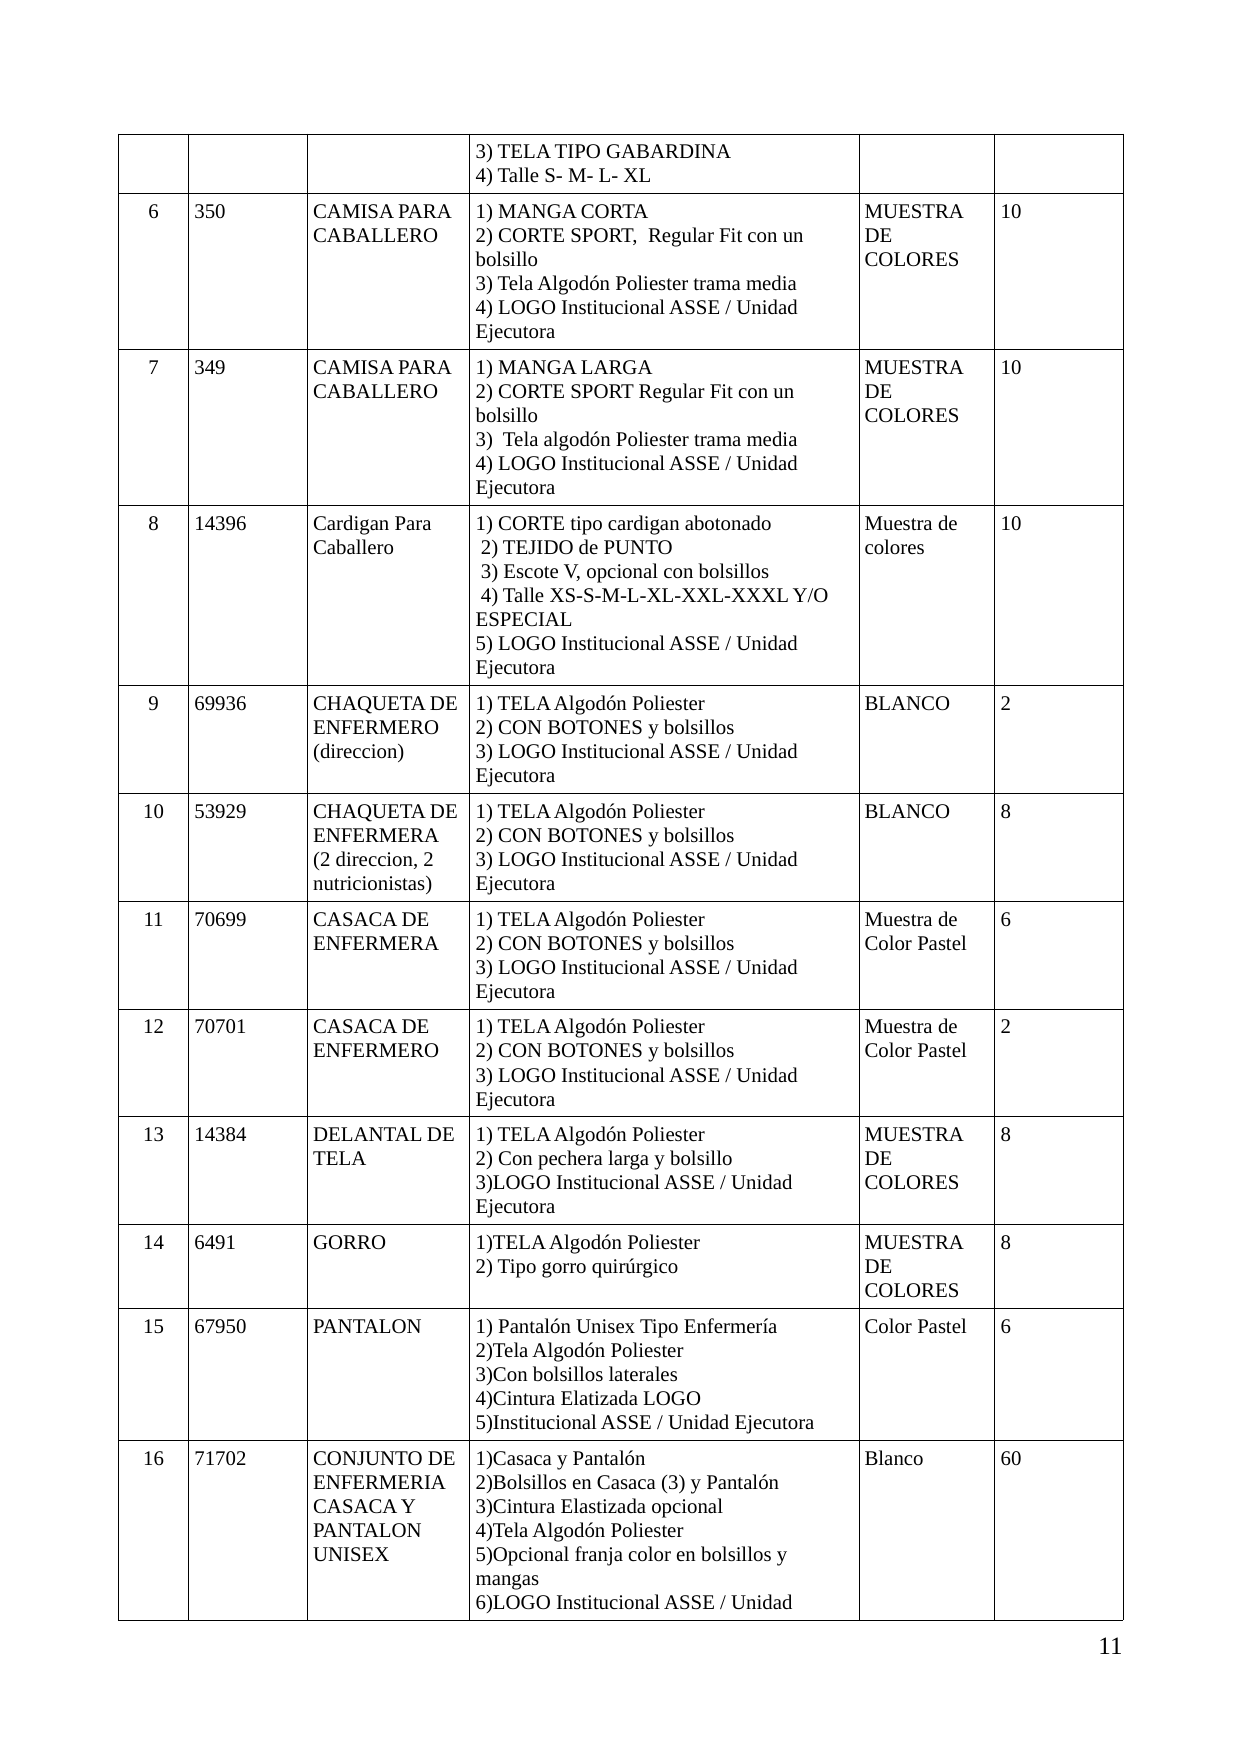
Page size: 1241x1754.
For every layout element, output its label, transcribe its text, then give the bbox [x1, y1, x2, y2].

table_cell CHAQUETA DE ENFERMERO (direccion) [308, 686, 469, 793]
table_cell CHAQUETA DE ENFERMERA (2 direccion, 2 nutricionistas) [308, 794, 469, 901]
table_cell 10 [995, 350, 1123, 505]
table_cell 8 [995, 1117, 1123, 1224]
table_cell 69936 [189, 686, 307, 793]
table_cell 9 [119, 686, 188, 793]
table_cell MUESTRA DE COLORES [860, 1117, 994, 1224]
table_cell DELANTAL DE TELA [308, 1117, 469, 1224]
table_cell CONJUNTO DE ENFERMERIA CASACA Y PANTALON UNISEX [308, 1441, 469, 1620]
table_cell [860, 135, 994, 193]
table_cell 6 [995, 902, 1123, 1008]
table_cell Muestra de Color Pastel [860, 1010, 994, 1116]
table_cell 16 [119, 1441, 188, 1620]
table_cell [995, 135, 1123, 193]
table_cell 2 [995, 1010, 1123, 1116]
table_cell 1) TELA Algodón Poliester 2) Con pechera larga y bolsillo 3)LOGO Institucional ASSE / Unidad Ejecutora [470, 1117, 859, 1224]
table_cell 2 [995, 686, 1123, 793]
table_cell 349 [189, 350, 307, 505]
table_cell 71702 [189, 1441, 307, 1620]
table_cell 10 [119, 794, 188, 901]
table_cell MUESTRA DE COLORES [860, 1225, 994, 1308]
table_cell Color Pastel [860, 1309, 994, 1440]
table_cell 3) TELA TIPO GABARDINA 4) Talle S- M- L- XL [470, 135, 859, 193]
table_cell BLANCO [860, 794, 994, 901]
table_cell 8 [119, 506, 188, 685]
table_cell 6491 [189, 1225, 307, 1308]
table_cell 11 [119, 902, 188, 1008]
table_cell 8 [995, 1225, 1123, 1308]
table_cell 14384 [189, 1117, 307, 1224]
table_cell 7 [119, 350, 188, 505]
table_cell 13 [119, 1117, 188, 1224]
table_cell 1) TELA Algodón Poliester 2) CON BOTONES y bolsillos 3) LOGO Institucional ASSE / Unidad Ejecutora [470, 794, 859, 901]
table_cell 67950 [189, 1309, 307, 1440]
table_cell Blanco [860, 1441, 994, 1620]
table_cell MUESTRA DE COLORES [860, 194, 994, 349]
table_cell CAMISA PARA CABALLERO [308, 350, 469, 505]
table_cell 14396 [189, 506, 307, 685]
table_cell 1) Pantalón Unisex Tipo Enfermería 2)Tela Algodón Poliester 3)Con bolsillos laterales 4)Cintura Elatizada LOGO 5)Institucional ASSE / Unidad Ejecutora [470, 1309, 859, 1440]
table_cell 6 [995, 1309, 1123, 1440]
table_cell CASACA DE ENFERMERO [308, 1010, 469, 1116]
table_cell [308, 135, 469, 193]
table_cell CAMISA PARA CABALLERO [308, 194, 469, 349]
table_cell PANTALON [308, 1309, 469, 1440]
table_cell 6 [119, 194, 188, 349]
table_cell 53929 [189, 794, 307, 901]
table_cell 14 [119, 1225, 188, 1308]
table_cell 1) MANGA LARGA 2) CORTE SPORT Regular Fit con un bolsillo 3) Tela algodón Poliester trama media 4) LOGO Institucional ASSE / Unidad Ejecutora [470, 350, 859, 505]
table_cell 1) TELA Algodón Poliester 2) CON BOTONES y bolsillos 3) LOGO Institucional ASSE / Unidad Ejecutora [470, 686, 859, 793]
table_cell Muestra de colores [860, 506, 994, 685]
table_cell MUESTRA DE COLORES [860, 350, 994, 505]
table_cell 1) CORTE tipo cardigan abotonado 2) TEJIDO de PUNTO 3) Escote V, opcional con bolsillos 4) Talle XS-S-M-L-XL-XXL-XXXL Y/O ESPECIAL 5) LOGO Institucional ASSE / Unidad Ejecutora [470, 506, 859, 685]
table_cell 350 [189, 194, 307, 349]
table_cell GORRO [308, 1225, 469, 1308]
table_cell 1)Casaca y Pantalón 2)Bolsillos en Casaca (3) y Pantalón 3)Cintura Elastizada opcional 4)Tela Algodón Poliester 5)Opcional franja color en bolsillos y mangas 6)LOGO Institucional ASSE / Unidad [470, 1441, 859, 1620]
table_cell CASACA DE ENFERMERA [308, 902, 469, 1008]
table_cell 10 [995, 194, 1123, 349]
table_cell 1) TELA Algodón Poliester 2) CON BOTONES y bolsillos 3) LOGO Institucional ASSE / Unidad Ejecutora [470, 902, 859, 1008]
table_cell 70701 [189, 1010, 307, 1116]
table_cell [189, 135, 307, 193]
table_cell 12 [119, 1010, 188, 1116]
table_cell BLANCO [860, 686, 994, 793]
table_cell 60 [995, 1441, 1123, 1620]
table_cell 8 [995, 794, 1123, 901]
table_cell 15 [119, 1309, 188, 1440]
table_cell [119, 135, 188, 193]
table_cell Cardigan Para Caballero [308, 506, 469, 685]
table_cell 10 [995, 506, 1123, 685]
table_cell 1) MANGA CORTA 2) CORTE SPORT, Regular Fit con un bolsillo 3) Tela Algodón Poliester trama media 4) LOGO Institucional ASSE / Unidad Ejecutora [470, 194, 859, 349]
table_cell 70699 [189, 902, 307, 1008]
table_cell 1)TELA Algodón Poliester 2) Tipo gorro quirúrgico [470, 1225, 859, 1308]
table_cell Muestra de Color Pastel [860, 902, 994, 1008]
table_cell 1) TELA Algodón Poliester 2) CON BOTONES y bolsillos 3) LOGO Institucional ASSE / Unidad Ejecutora [470, 1010, 859, 1116]
